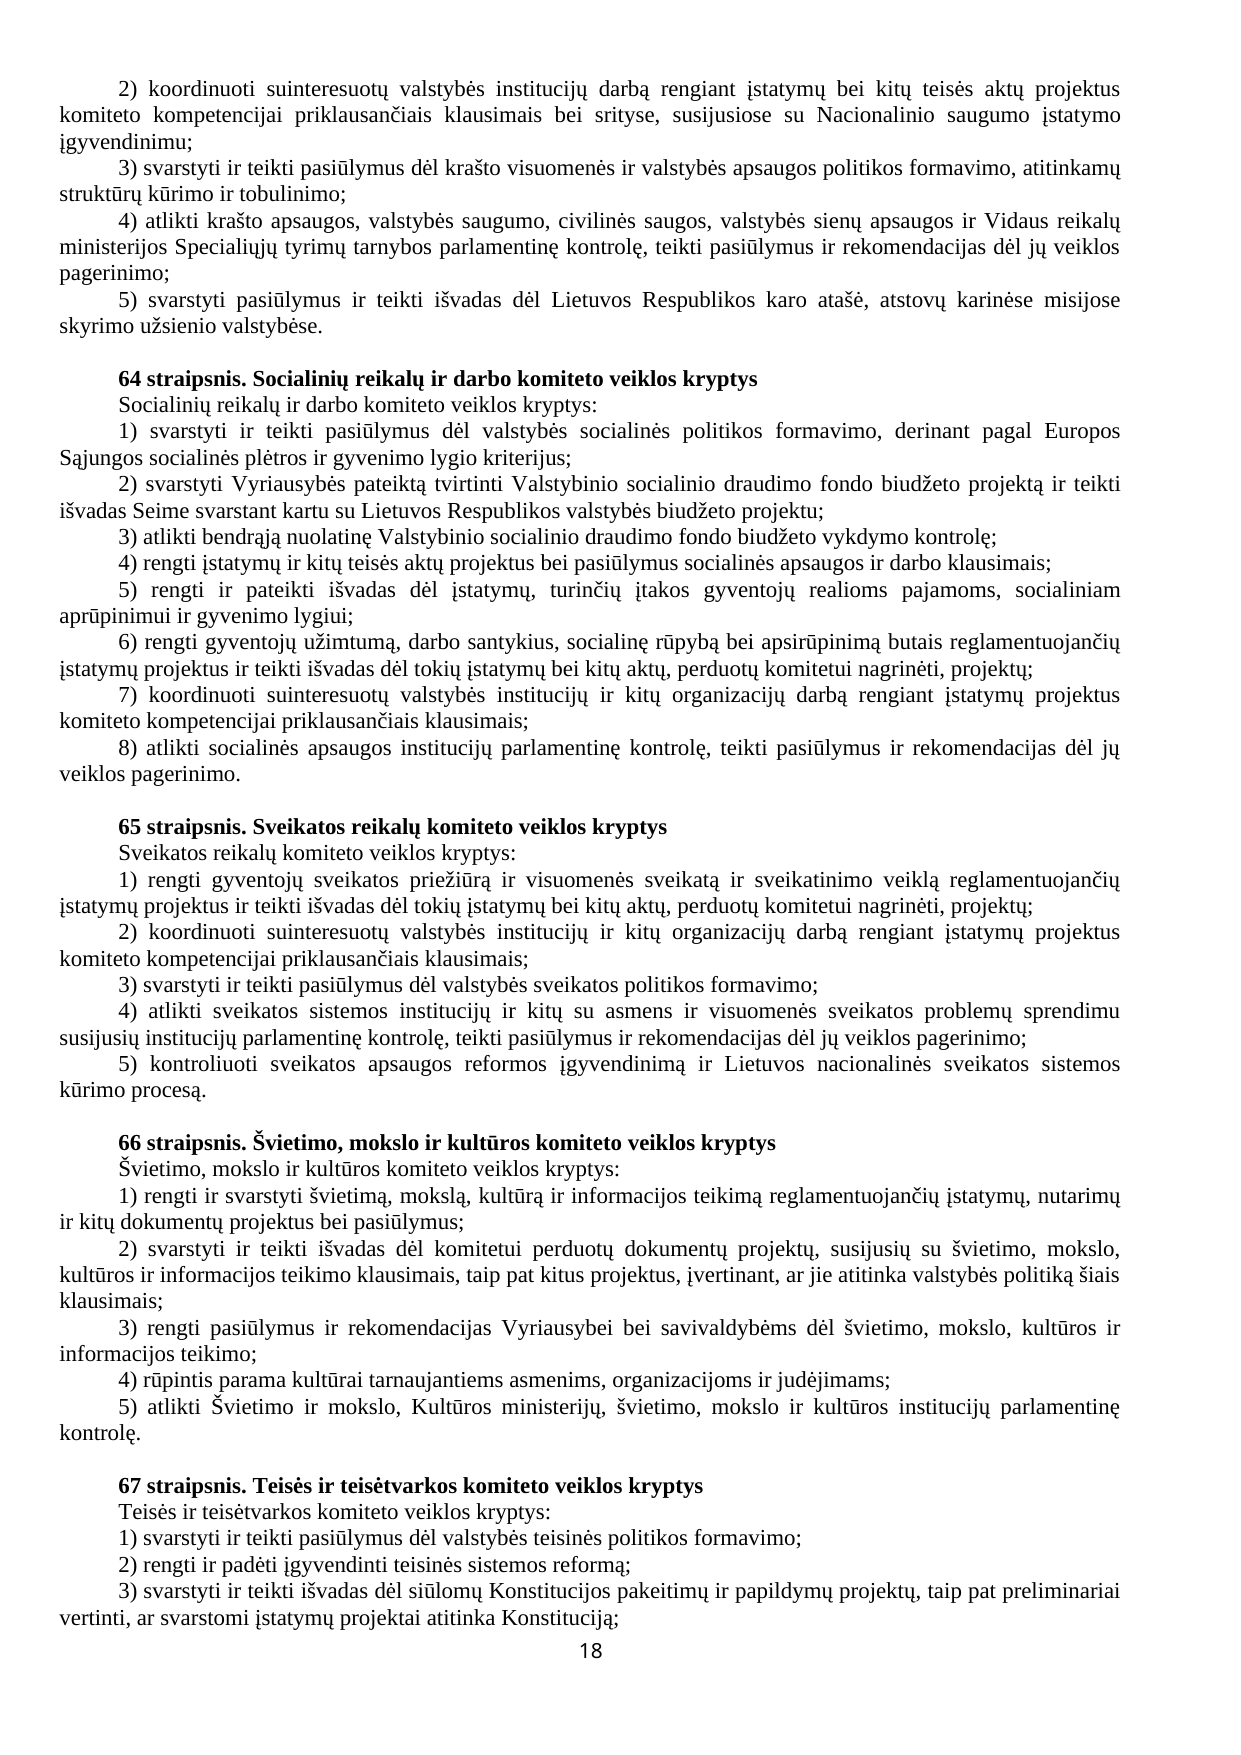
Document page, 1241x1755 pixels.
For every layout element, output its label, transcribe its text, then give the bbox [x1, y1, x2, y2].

text 1) svarstyti ir teikti pasiūlymus dėl valstybės teisinės politikos formavimo; [59, 1524, 1122, 1551]
text 1) rengti ir svarstyti švietimą, mokslą, kultūrą ir informacijos teikimą reglamentuojančių įstatymų, nutarimų ir kitų dokumentų projektus bei pasiūlymus; [59, 1182, 1122, 1234]
text 65 straipsnis. Sveikatos reikalų komiteto veiklos kryptys [59, 813, 1122, 839]
text 67 straipsnis. Teisės ir teisėtvarkos komiteto veiklos kryptys [59, 1472, 1122, 1498]
text 3) svarstyti ir teikti pasiūlymus dėl valstybės sveikatos politikos formavimo; [59, 971, 1122, 997]
text Švietimo, mokslo ir kultūros komiteto veiklos kryptys: [59, 1156, 1122, 1182]
text 2) svarstyti ir teikti išvadas dėl komitetui perduotų dokumentų projektų, susijusių su švietimo, mokslo, kultūros ir informacijos teikimo klausimais, taip pat kitus projektus, įvertinant, ar jie atitinka valstybės politiką šiais klausimais; [59, 1234, 1122, 1314]
text Teisės ir teisėtvarkos komiteto veiklos kryptys: [59, 1498, 1122, 1524]
text 4) rengti įstatymų ir kitų teisės aktų projektus bei pasiūlymus socialinės apsaugos ir darbo klausimais; [59, 549, 1122, 576]
text 3) atlikti bendrąją nuolatinę Valstybinio socialinio draudimo fondo biudžeto vykdymo kontrolę; [59, 523, 1122, 549]
text 2) koordinuoti suinteresuotų valstybės institucijų ir kitų organizacijų darbą rengiant įstatymų projektus komiteto kompetencijai priklausančiais klausimais; [59, 918, 1122, 971]
text 2) rengti ir padėti įgyvendinti teisinės sistemos reformą; [59, 1551, 1122, 1577]
text 5) svarstyti pasiūlymus ir teikti išvadas dėl Lietuvos Respublikos karo atašė, atstovų karinėse misijose skyrimo užsienio valstybėse. [59, 286, 1122, 338]
text 8) atlikti socialinės apsaugos institucijų parlamentinę kontrolę, teikti pasiūlymus ir rekomendacijas dėl jų veiklos pagerinimo. [59, 734, 1122, 787]
text 2) koordinuoti suinteresuotų valstybės institucijų darbą rengiant įstatymų bei kitų teisės aktų projektus komiteto kompetencijai priklausančiais klausimais bei srityse, susijusiose su Nacionalinio saugumo įstatymo įgyvendinimu; [59, 75, 1122, 154]
text 5) rengti ir pateikti išvadas dėl įstatymų, turinčių įtakos gyventojų realioms pajamoms, socialiniam aprūpinimui ir gyvenimo lygiui; [59, 576, 1122, 628]
text 66 straipsnis. Švietimo, mokslo ir kultūros komiteto veiklos kryptys [59, 1129, 1122, 1156]
text 3) rengti pasiūlymus ir rekomendacijas Vyriausybei bei savivaldybėms dėl švietimo, mokslo, kultūros ir informacijos teikimo; [59, 1314, 1122, 1366]
text 4) atlikti sveikatos sistemos institucijų ir kitų su asmens ir visuomenės sveikatos problemų sprendimu susijusių institucijų parlamentinę kontrolę, teikti pasiūlymus ir rekomendacijas dėl jų veiklos pagerinimo; [59, 997, 1122, 1050]
text 5) kontroliuoti sveikatos apsaugos reformos įgyvendinimą ir Lietuvos nacionalinės sveikatos sistemos kūrimo procesą. [59, 1050, 1122, 1103]
text 3) svarstyti ir teikti išvadas dėl siūlomų Konstitucijos pakeitimų ir papildymų projektų, taip pat preliminariai vertinti, ar svarstomi įstatymų projektai atitinka Konstituciją; [59, 1577, 1122, 1630]
text 1) svarstyti ir teikti pasiūlymus dėl valstybės socialinės politikos formavimo, derinant pagal Europos Sąjungos socialinės plėtros ir gyvenimo lygio kriterijus; [59, 418, 1122, 470]
text 4) atlikti krašto apsaugos, valstybės saugumo, civilinės saugos, valstybės sienų apsaugos ir Vidaus reikalų ministerijos Specialiųjų tyrimų tarnybos parlamentinę kontrolę, teikti pasiūlymus ir rekomendacijas dėl jų veiklos pagerinimo; [59, 207, 1122, 286]
text 2) svarstyti Vyriausybės pateiktą tvirtinti Valstybinio socialinio draudimo fondo biudžeto projektą ir teikti išvadas Seime svarstant kartu su Lietuvos Respublikos valstybės biudžeto projektu; [59, 470, 1122, 523]
text 64 straipsnis. Socialinių reikalų ir darbo komiteto veiklos kryptys [59, 365, 1122, 391]
text 4) rūpintis parama kultūrai tarnaujantiems asmenims, organizacijoms ir judėjimams; [59, 1366, 1122, 1393]
text 5) atlikti Švietimo ir mokslo, Kultūros ministerijų, švietimo, mokslo ir kultūros institucijų parlamentinę kontrolę. [59, 1393, 1122, 1445]
text 7) koordinuoti suinteresuotų valstybės institucijų ir kitų organizacijų darbą rengiant įstatymų projektus komiteto kompetencijai priklausančiais klausimais; [59, 681, 1122, 734]
text 6) rengti gyventojų užimtumą, darbo santykius, socialinę rūpybą bei apsirūpinimą butais reglamentuojančių įstatymų projektus ir teikti išvadas dėl tokių įstatymų bei kitų aktų, perduotų komitetui nagrinėti, projektų; [59, 628, 1122, 681]
text 1) rengti gyventojų sveikatos priežiūrą ir visuomenės sveikatą ir sveikatinimo veiklą reglamentuojančių įstatymų projektus ir teikti išvadas dėl tokių įstatymų bei kitų aktų, perduotų komitetui nagrinėti, projektų; [59, 866, 1122, 918]
text Sveikatos reikalų komiteto veiklos kryptys: [59, 839, 1122, 866]
text Socialinių reikalų ir darbo komiteto veiklos kryptys: [59, 391, 1122, 418]
text 3) svarstyti ir teikti pasiūlymus dėl krašto visuomenės ir valstybės apsaugos politikos formavimo, atitinkamų struktūrų kūrimo ir tobulinimo; [59, 154, 1122, 207]
